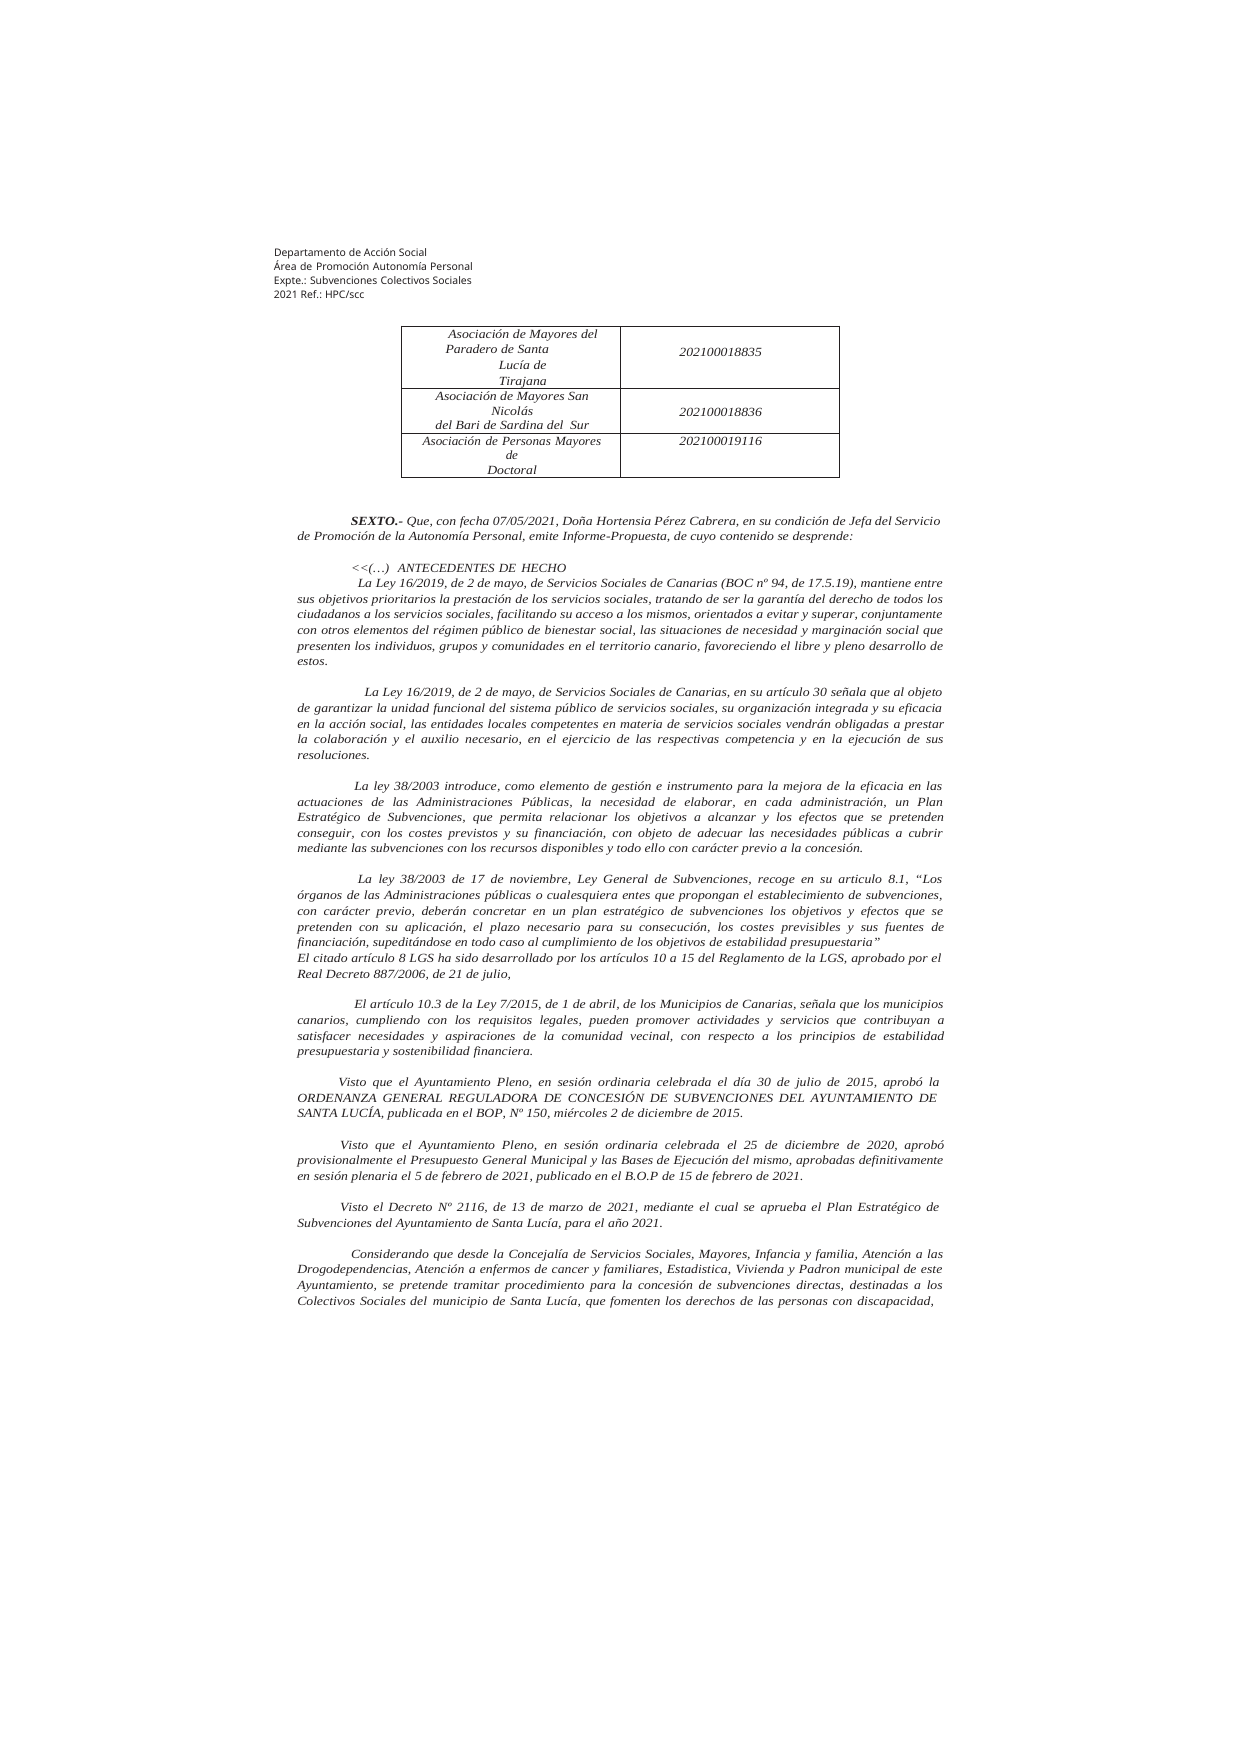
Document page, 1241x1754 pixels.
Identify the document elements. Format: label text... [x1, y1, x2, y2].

text <<(…) ANTECEDENTES DE HECHO [351, 561, 1221, 575]
text Considerando que desde la Concejalía de Servicios Sociales, Mayores, Infancia y familia, Atención a las Drogodependencias, Atención a enfermos de cancer y familiares, Estadistica, Vivienda y Padron municipal de este Ayuntamiento, se pretende tramitar procedimiento para la concesión de subvenciones directas, destinadas a los Colectivos Sociales del municipio de Santa Lucía, que fomenten los derechos de las personas con discapacidad, [297, 1247, 944, 1308]
table_cell 202100018836 [621, 389, 839, 432]
table_cell 202100019116 [621, 434, 839, 477]
text Área de Promoción Autonomía Personal Expte.: Subvenciones Colectivos Sociales 2021 Ref.: HPC/scc [274, 259, 491, 302]
text La ley 38/2003 de 17 de noviembre, Ley General de Subvenciones, recoge en su articulo 8.1, “Los órganos de las Administraciones públicas o cualesquiera entes que propongan el establecimiento de subvenciones, con carácter previo, deberán concretar en un plan estratégico de subvenciones los objetivos y efectos que se pretenden con su aplicación, el plazo necesario para su consecución, los costes previsibles y sus fuentes de financiación, supeditándose en todo caso al cumplimiento de los objetivos de estabilidad presupuestaria” [297, 872, 944, 949]
text Visto el Decreto Nº 2116, de 13 de marzo de 2021, mediante el cual se aprueba el Plan Estratégico de Subvenciones del Ayuntamiento de Santa Lucía, para el año 2021. [297, 1200, 944, 1230]
table_cell Asociación de Personas Mayores de Doctoral [402, 434, 620, 477]
text SEXTO.- Que, con fecha 07/05/2021, Doña Hortensia Pérez Cabrera, en su condición de Jefa del Servicio de Promoción de la Autonomía Personal, emite Informe-Propuesta, de cuyo contenido se desprende: [297, 514, 944, 543]
text La Ley 16/2019, de 2 de mayo, de Servicios Sociales de Canarias, en su artículo 30 señala que al objeto de garantizar la unidad funcional del sistema público de servicios sociales, su organización integrada y su eficacia en la acción social, las entidades locales competentes en materia de servicios sociales vendrán obligadas a prestar la colaboración y el auxilio necesario, en el ejercicio de las respectivas competencia y en la ejecución de sus resoluciones. [297, 685, 944, 762]
table_header 202100018835 [621, 327, 839, 388]
text La Ley 16/2019, de 2 de mayo, de Servicios Sociales de Canarias (BOC nº 94, de 17.5.19), mantiene entre sus objetivos prioritarios la prestación de los servicios sociales, tratando de ser la garantía del derecho de todos los ciudadanos a los servicios sociales, facilitando su acceso a los mismos, orientados a evitar y superar, conjuntamente con otros elementos del régimen público de bienestar social, las situaciones de necesidad y marginación social que presenten los individuos, grupos y comunidades en el territorio canario, favoreciendo el libre y pleno desarrollo de estos. [297, 576, 944, 668]
text La ley 38/2003 introduce, como elemento de gestión e instrumento para la mejora de la eficacia en las actuaciones de las Administraciones Públicas, la necesidad de elaborar, en cada administración, un Plan Estratégico de Subvenciones, que permita relacionar los objetivos a alcanzar y los efectos que se pretenden conseguir, con los costes previstos y su financiación, con objeto de adecuar las necesidades públicas a cubrir mediante las subvenciones con los recursos disponibles y todo ello con carácter previo a la concesión. [297, 779, 944, 855]
text Visto que el Ayuntamiento Pleno, en sesión ordinaria celebrada el 25 de diciembre de 2020, aprobó provisionalmente el Presupuesto General Municipal y las Bases de Ejecución del mismo, aprobadas definitivamente en sesión plenaria el 5 de febrero de 2021, publicado en el B.O.P de 15 de febrero de 2021. [297, 1138, 944, 1183]
text El citado artículo 8 LGS ha sido desarrollado por los artículos 10 a 15 del Reglamento de la LGS, aprobado por el Real Decreto 887/2006, de 21 de julio, [297, 951, 944, 981]
text SANTA LUCÍA, publicada en el BOP, Nº 150, miércoles 2 de diciembre de 2015. [297, 1106, 1221, 1121]
text Visto que el Ayuntamiento Pleno, en sesión ordinaria celebrada el día 30 de julio de 2015, aprobó la ORDENANZA GENERAL REGULADORA DE CONCESIÓN DE SUBVENCIONES DEL AYUNTAMIENTO DE [297, 1075, 944, 1105]
text El artículo 10.3 de la Ley 7/2015, de 1 de abril, de los Municipios de Canarias, señala que los municipios canarios, cumpliendo con los requisitos legales, pueden promover actividades y servicios que contribuyan a satisfacer necesidades y aspiraciones de la comunidad vecinal, con respecto a los principios de estabilidad presupuestaria y sostenibilidad financiera. [297, 997, 944, 1058]
table_header Asociación de Mayores del Paradero de Santa Lucía de Tirajana [402, 327, 620, 388]
text Departamento de Acción Social [274, 247, 1221, 259]
table_cell Asociación de Mayores San Nicolás del Bari de Sardina del Sur [402, 389, 620, 432]
